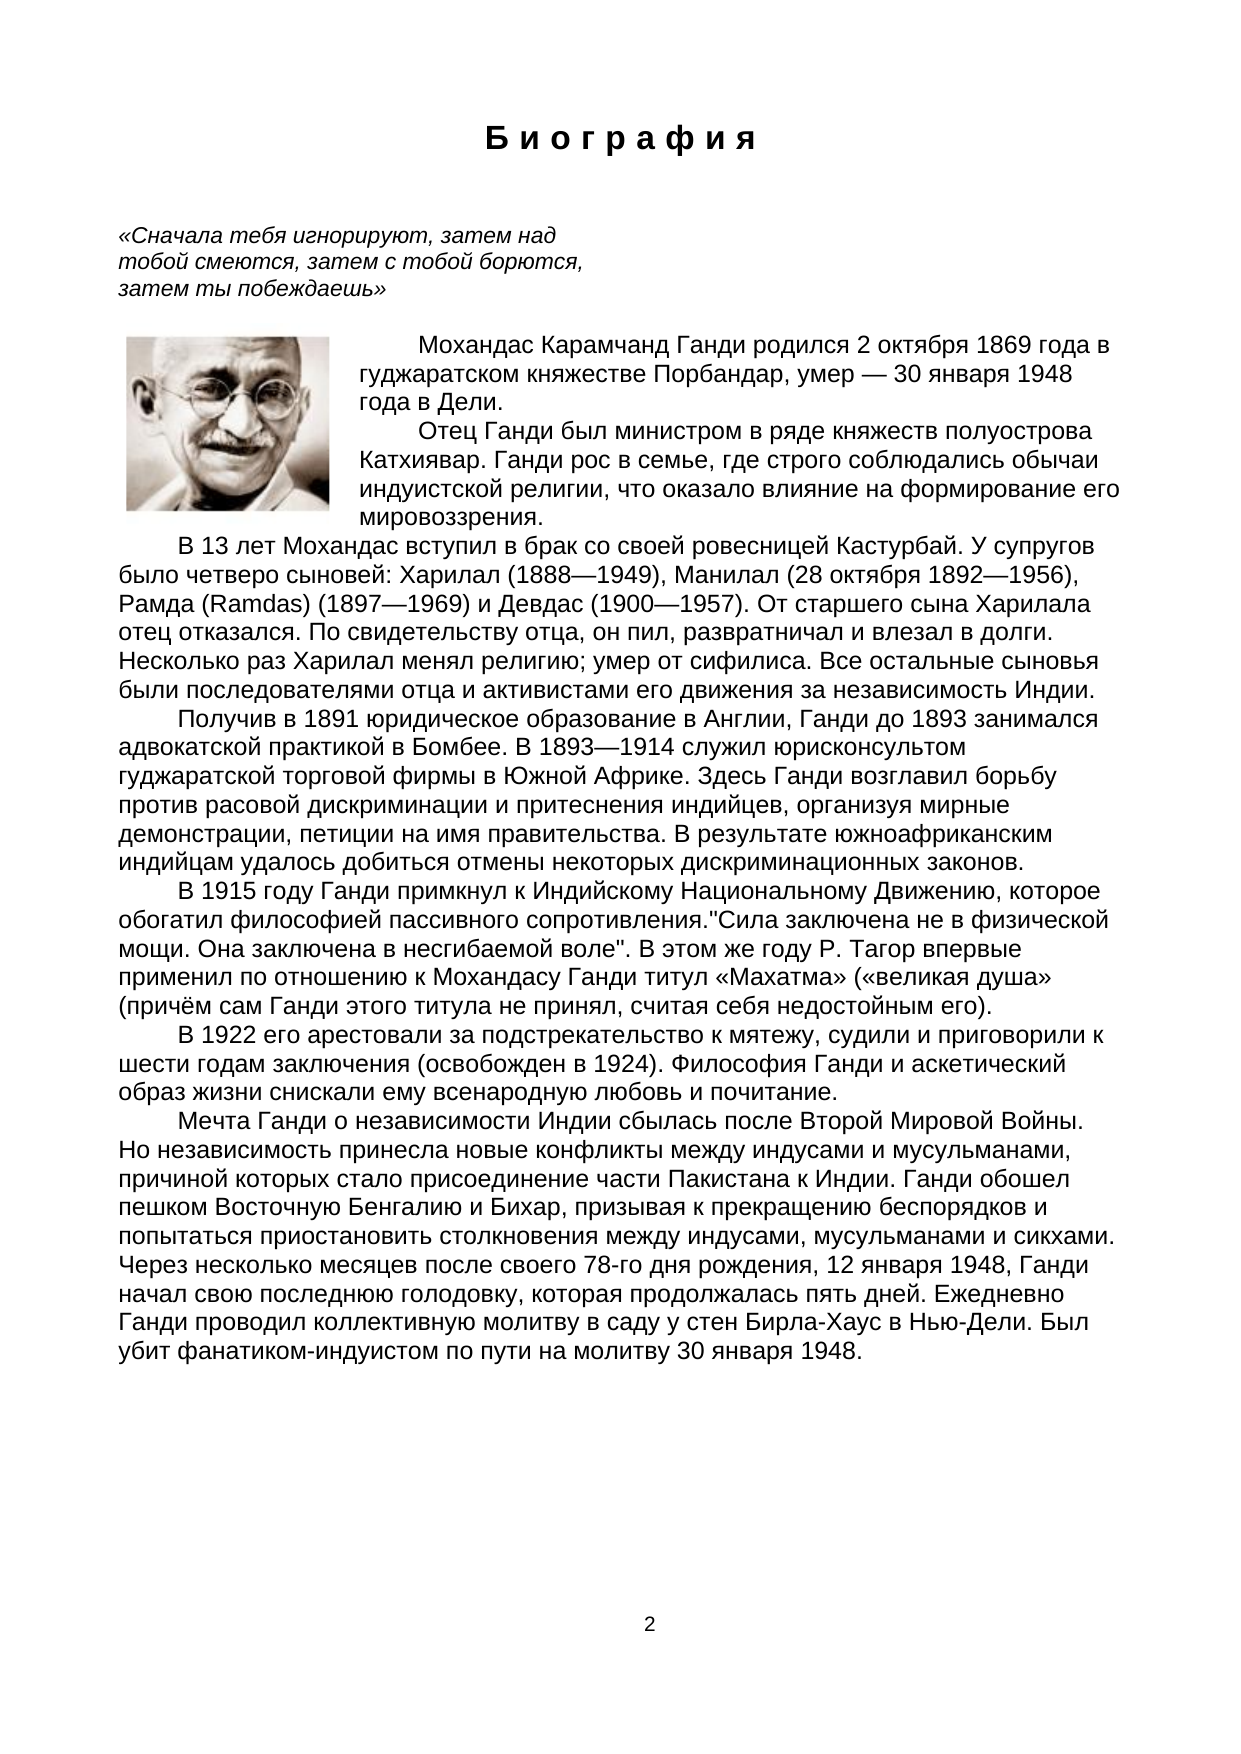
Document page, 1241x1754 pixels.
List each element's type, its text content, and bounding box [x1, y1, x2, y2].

picture [126, 323, 330, 527]
text Получив в 1891 юридическое образование в Англии, Ганди до 1893 занимался адвокатской практикой в Бомбее. В 1893—1914 служил юрисконсультом гуджаратской торговой фирмы в Южной Африке. Здесь Ганди возглавил борьбу против расовой дискриминации и притеснения индийцев, организуя мирные демонстрации, петиции на имя правительства. В результате южноафриканским индийцам удалось добиться отмены некоторых дискриминационных законов. [118, 703, 1122, 876]
text Отец Ганди был министром в ряде княжеств полуострова Катхиявар. Ганди рос в семье, где строго соблюдались обычаи индуистской религии, что оказало влияние на формирование его мировоззрения. [118, 416, 1122, 531]
subtitle Биография [118, 118, 1122, 157]
text В 1915 году Ганди примкнул к Индийскому Национальному Движению, которое обогатил философией пассивного сопротивления."Сила заключена не в физической мощи. Она заключена в несгибаемой воле". В этом же году Р. Тагор впервые применил по отношению к Мохандасу Ганди титул «Махатма» («великая душа» (причём сам Ганди этого титула не принял, считая себя недостойным его). [118, 876, 1122, 1020]
text В 1922 его арестовали за подстрекательство к мятежу, судили и приговорили к шести годам заключения (освобожден в 1924). Философия Ганди и аскетический образ жизни снискали ему всенародную любовь и почитание. [118, 1020, 1122, 1106]
text «Сначала тебя игнорируют, затем над тобой смеются, затем с тобой борются, затем ты побеждаешь» [118, 222, 591, 301]
text Мохандас Карамчанд Ганди родился 2 октября 1869 года в гуджаратском княжестве Порбандар, умер — 30 января 1948 года в Дели. [330, 330, 1122, 416]
text В 13 лет Мохандас вступил в брак со своей ровесницей Кастурбай. У супругов было четверо сыновей: Харилал (1888—1949), Манилал (28 октября 1892—1956), Рамда (Ramdas) (1897—1969) и Девдас (1900—1957). От старшего сына Харилала отец отказался. По свидетельству отца, он пил, развратничал и влезал в долги. Несколько раз Харилал менял религию; умер от сифилиса. Все остальные сыновья были последователями отца и активистами его движения за независимость Индии. [118, 531, 1122, 703]
text Мечта Ганди о независимости Индии сбылась после Второй Мировой Войны. Но независимость принесла новые конфликты между индусами и мусульманами, причиной которых стало присоединение части Пакистана к Индии. Ганди обошел пешком Восточную Бенгалию и Бихар, призывая к прекращению беспорядков и попытаться приостановить столкновения между индусами, мусульманами и сикхами. Через несколько месяцев после своего 78-го дня рождения, 12 января 1948, Ганди начал свою последнюю голодовку, которая продолжалась пять дней. Ежедневно Ганди проводил коллективную молитву в саду у стен Бирла-Хаус в Нью-Дели. Был убит фанатиком-индуистом по пути на молитву 30 января 1948. [118, 1106, 1122, 1365]
